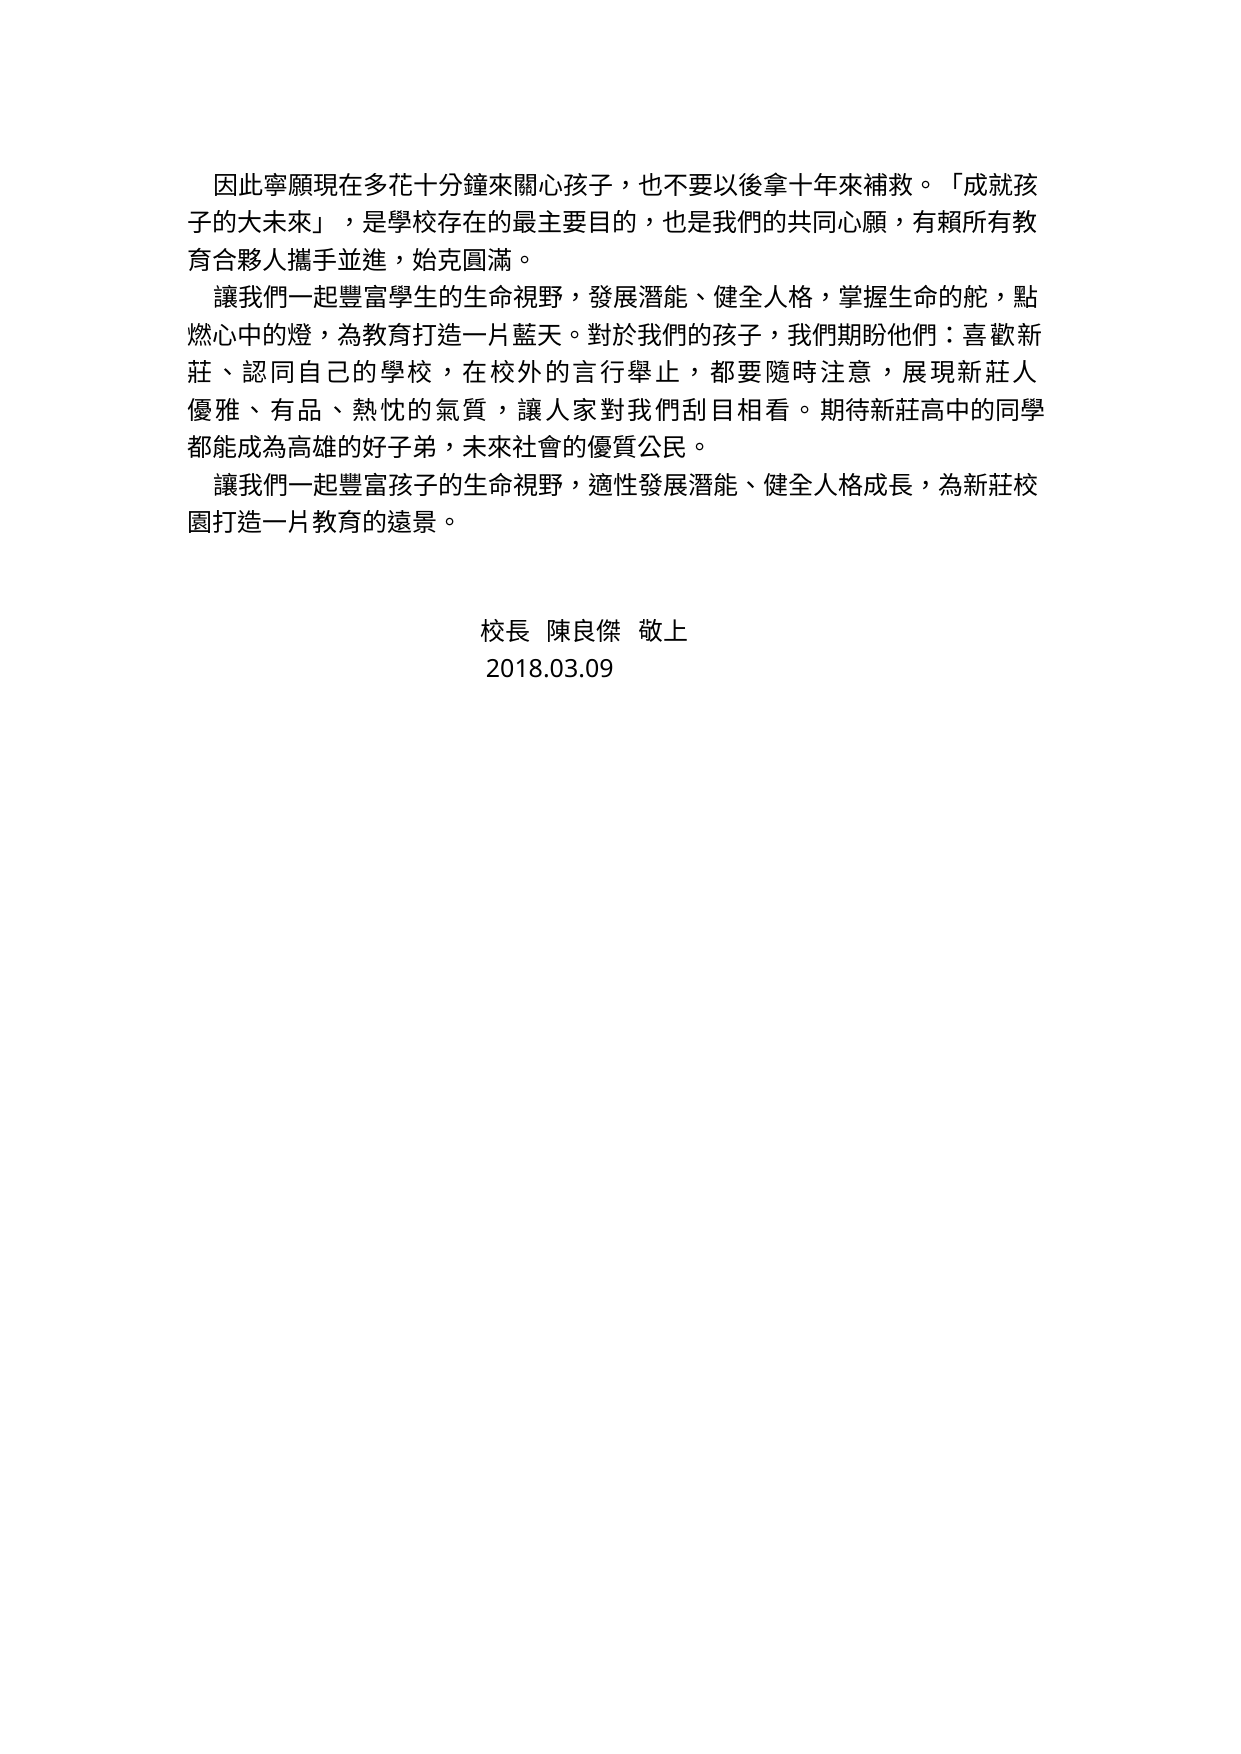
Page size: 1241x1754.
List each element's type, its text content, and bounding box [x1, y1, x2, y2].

text 2018.03.09 [187, 648, 1053, 686]
text 校長 陳良傑 敬上 [187, 611, 1053, 648]
text 讓我們一起豐富孩子的生命視野，適性發展潛能、健全人格成長，為新莊校園打造一片教育的遠景。 [187, 464, 1053, 539]
text 讓我們一起豐富學生的生命視野，發展潛能、健全人格，掌握生命的舵，點燃心中的燈，為教育打造一片藍天。對於我們的孩子，我們期盼他們：喜歡新莊、認同自己的學校，在校外的言行舉止，都要隨時注意，展現新莊人優雅、有品、熱忱的氣質，讓人家對我們刮目相看。期待新莊高中的同學都能成為高雄的好子弟，未來社會的優質公民。 [187, 277, 1053, 464]
text 因此寧願現在多花十分鐘來關心孩子，也不要以後拿十年來補救。「成就孩子的大未來」，是學校存在的最主要目的，也是我們的共同心願，有賴所有教育合夥人攜手並進，始克圓滿。 [187, 164, 1053, 277]
